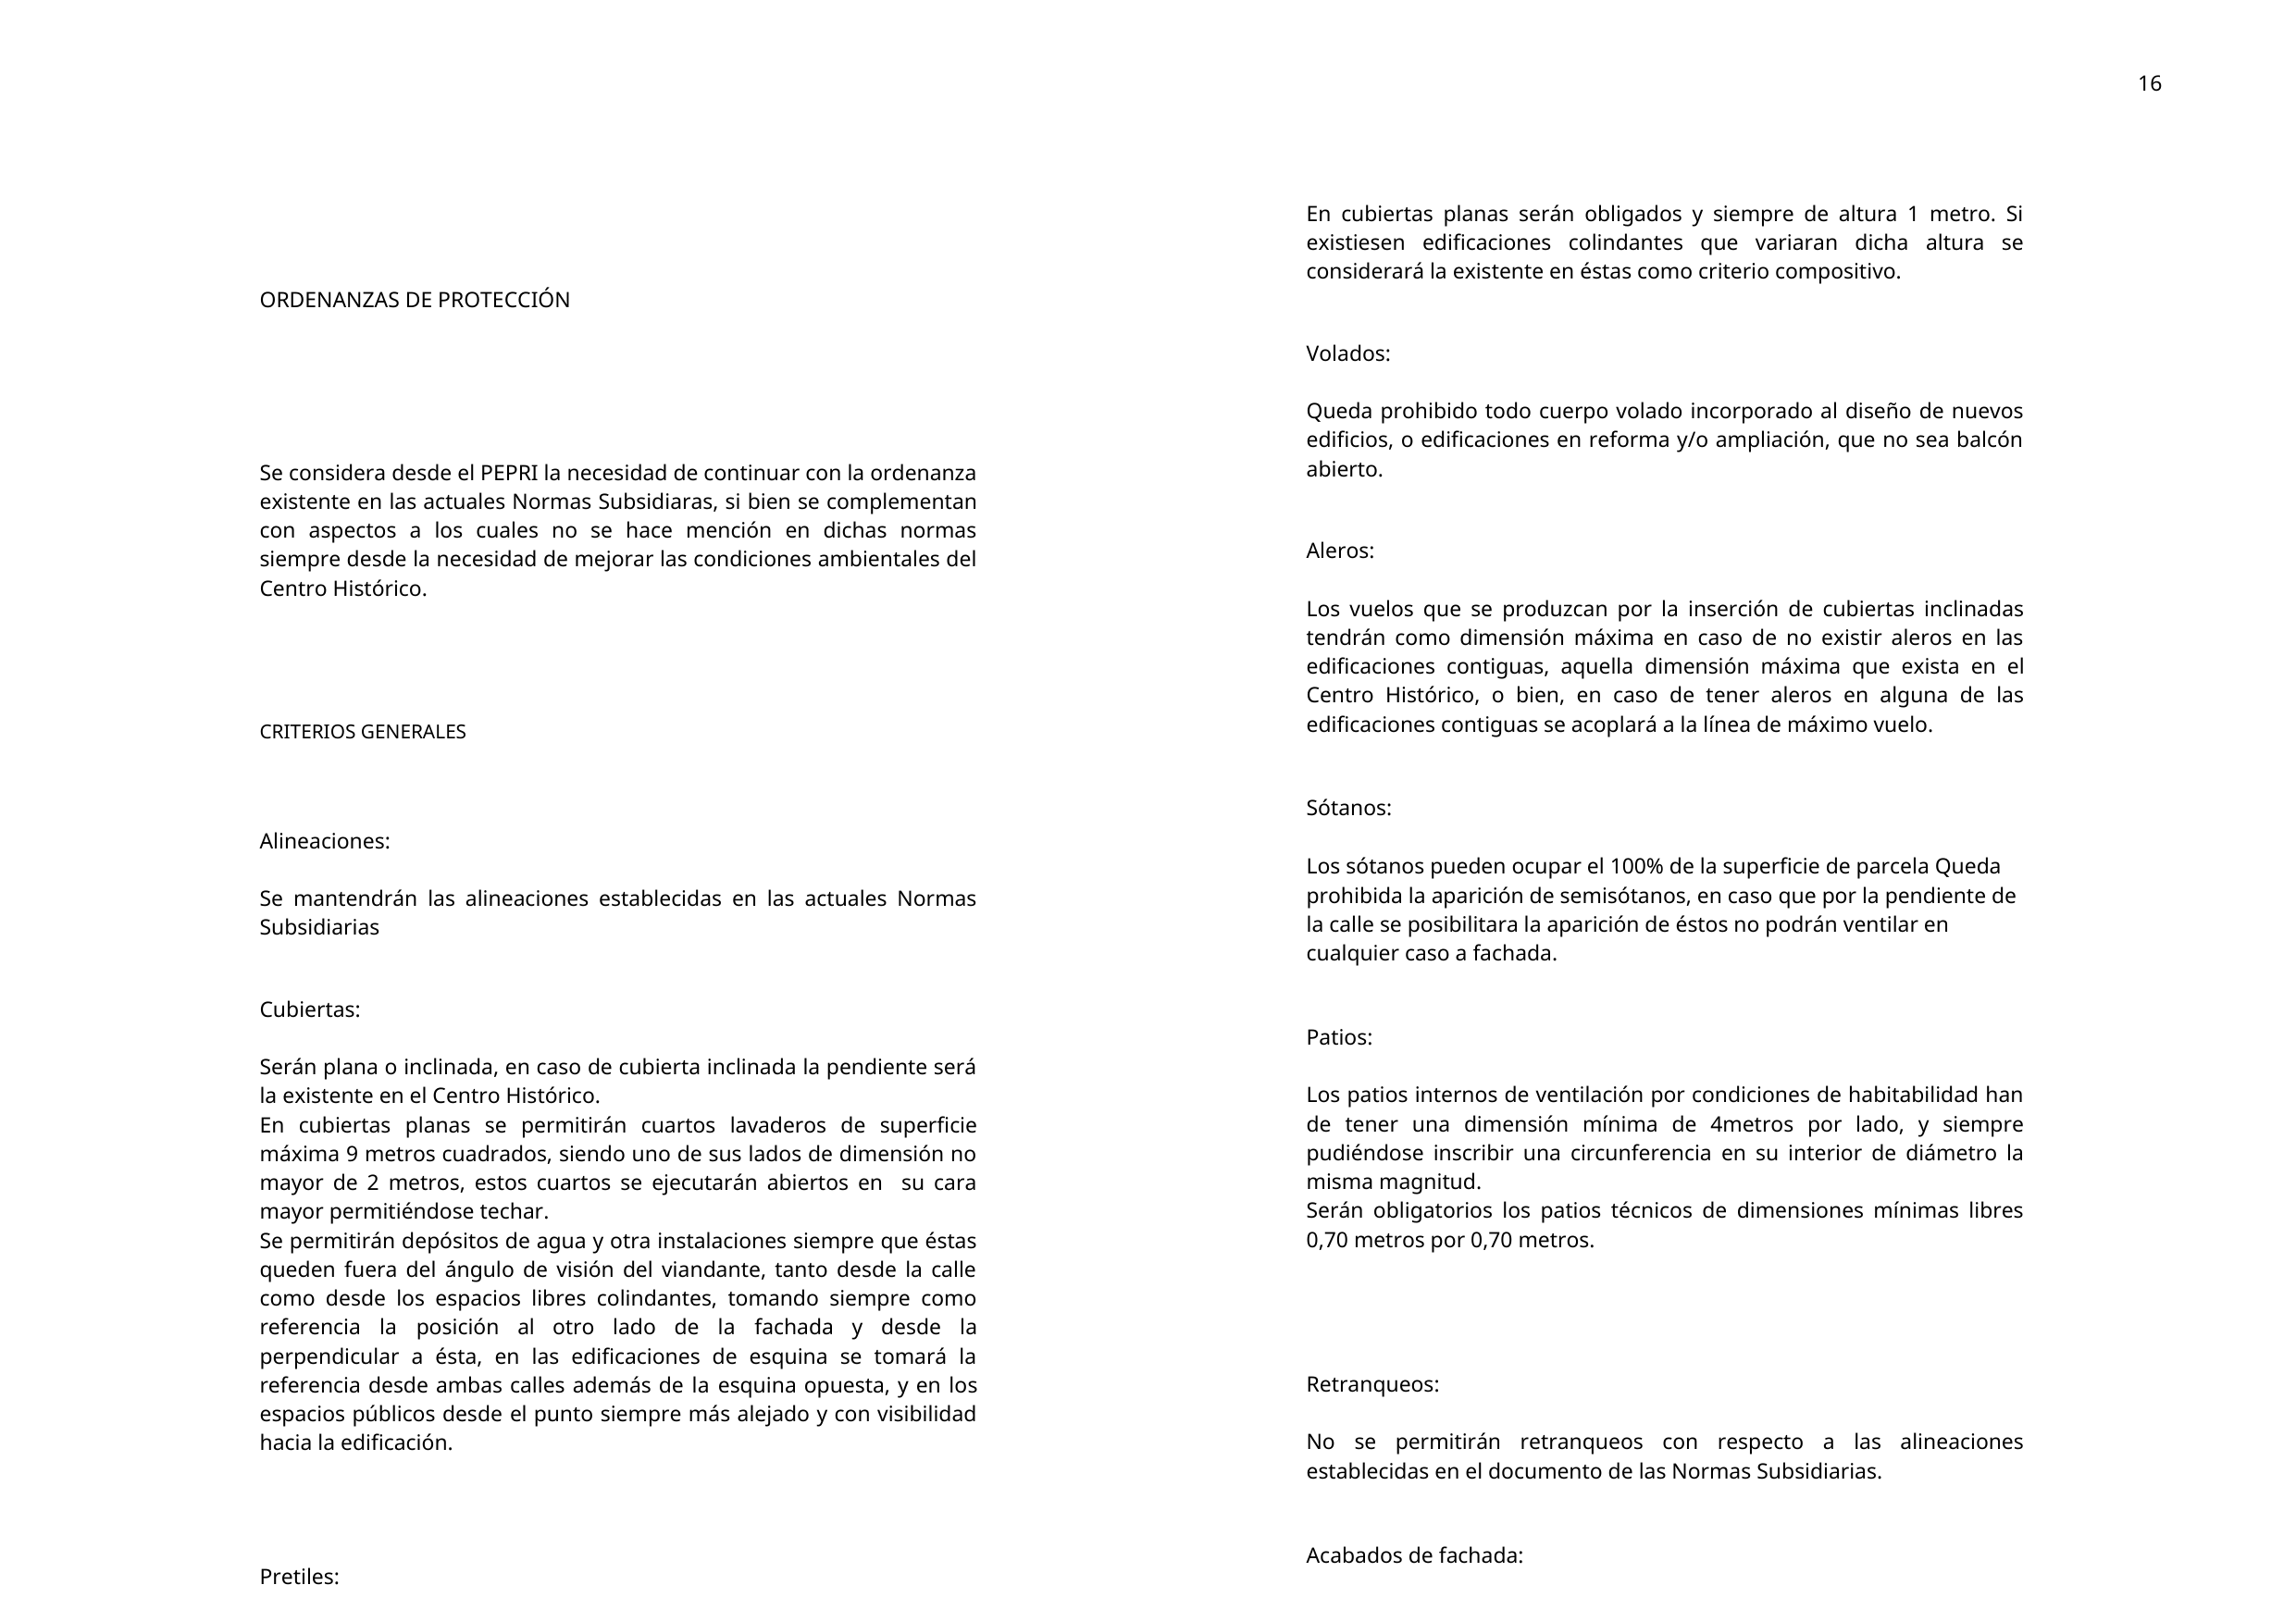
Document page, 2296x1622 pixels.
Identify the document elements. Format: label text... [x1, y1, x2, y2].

text Serán obligatorios los patios técnicos de dimensiones mínimas libres 0,70 metros por 0,70 metros. [1306, 1195, 2024, 1254]
text Se considera desde el PEPRI la necesidad de continuar con la ordenanza existente en las actuales Normas Subsidiaras, si bien se complementan con aspectos a los cuales no se hace mención en dichas normas siempre desde la necesidad de mejorar las condiciones ambientales del Centro Histórico. [259, 458, 978, 602]
text Serán plana o inclinada, en caso de cubierta inclinada la pendiente será la existente en el Centro Histórico. [259, 1052, 977, 1109]
text No se permitirán retranqueos con respecto a las alineaciones establecidas en el documento de las Normas Subsidiarias. [1306, 1427, 2024, 1485]
text ORDENANZAS DE PROTECCIÓN [259, 285, 978, 314]
text Acabados de fachada: [1306, 1541, 2170, 1569]
text Sótanos: [1306, 793, 2170, 823]
text En cubiertas planas se permitirán cuartos lavaderos de superficie máxima 9 metros cuadrados, siendo uno de sus lados de dimensión no mayor de 2 metros, estos cuartos se ejecutarán abiertos en su cara mayor permitiéndose techar. [259, 1109, 977, 1225]
text Los vuelos que se produzcan por la inserción de cubiertas inclinadas tendrán como dimensión máxima en caso de no existir aleros en las edificaciones contiguas, aquella dimensión máxima que exista en el Centro Histórico, o bien, en caso de tener aleros en alguna de las edificaciones contiguas se acoplará a la línea de máximo vuelo. [1306, 594, 2025, 738]
text Queda prohibido todo cuerpo volado incorporado al diseño de nuevos edificios, o edificaciones en reforma y/o ampliación, que no sea balcón abierto. [1306, 396, 2024, 483]
text Pretiles: [259, 1562, 978, 1591]
text CRITERIOS GENERALES [259, 718, 978, 744]
text Volados: [1306, 338, 2170, 367]
text Los patios internos de ventilación por condiciones de habitabilidad han de tener una dimensión mínima de 4metros por lado, y siempre pudiéndose inscribir una circunferencia en su interior de diámetro la misma magnitud. [1306, 1080, 2025, 1195]
text En cubiertas planas serán obligados y siempre de altura 1 metro. Si existiesen edificaciones colindantes que variaran dicha altura se considerará la existente en éstas como criterio compositivo. [1306, 198, 2025, 285]
text Retranqueos: [1306, 1368, 2170, 1398]
text Aleros: [1306, 536, 2170, 565]
text Se permitirán depósitos de agua y otra instalaciones siempre que éstas queden fuera del ángulo de visión del viandante, tanto desde la calle como desde los espacios libres colindantes, tomando siempre como referencia la posición al otro lado de la fachada y desde la perpendicular a ésta, en las edificaciones de esquina se tomará la referencia desde ambas calles además de la esquina opuesta, y en los espacios públicos desde el punto siempre más alejado y con visibilidad hacia la edificación. [259, 1225, 977, 1456]
text Cubiertas: [259, 995, 978, 1023]
text Se mantendrán las alineaciones establecidas en las actuales Normas Subsidiarias [259, 884, 977, 941]
text Los sótanos pueden ocupar el 100% de la superficie de parcela Queda prohibida la aparición de semisótanos, en caso que por la pendiente de la calle se posibilitara la aparición de éstos no podrán ventilar en cualquier caso a fachada. [1306, 851, 2032, 967]
text Alineaciones: [259, 826, 978, 855]
text Patios: [1306, 1022, 2170, 1051]
